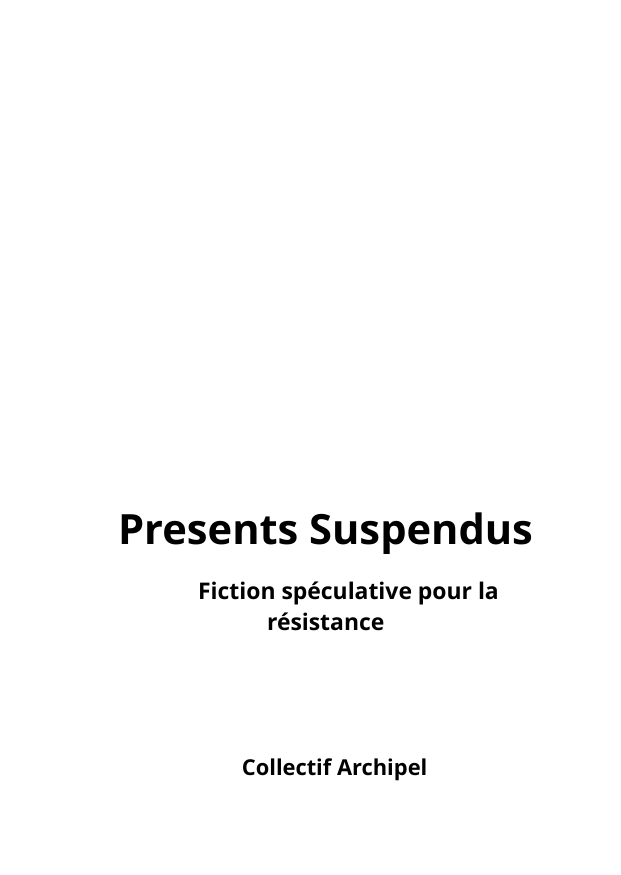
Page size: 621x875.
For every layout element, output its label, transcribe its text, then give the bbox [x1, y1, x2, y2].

title Presents Suspendus [96, 443, 555, 556]
subtitle Fiction spéculative pour la résistance [96, 575, 555, 638]
text Collectif Archipel [96, 752, 555, 782]
